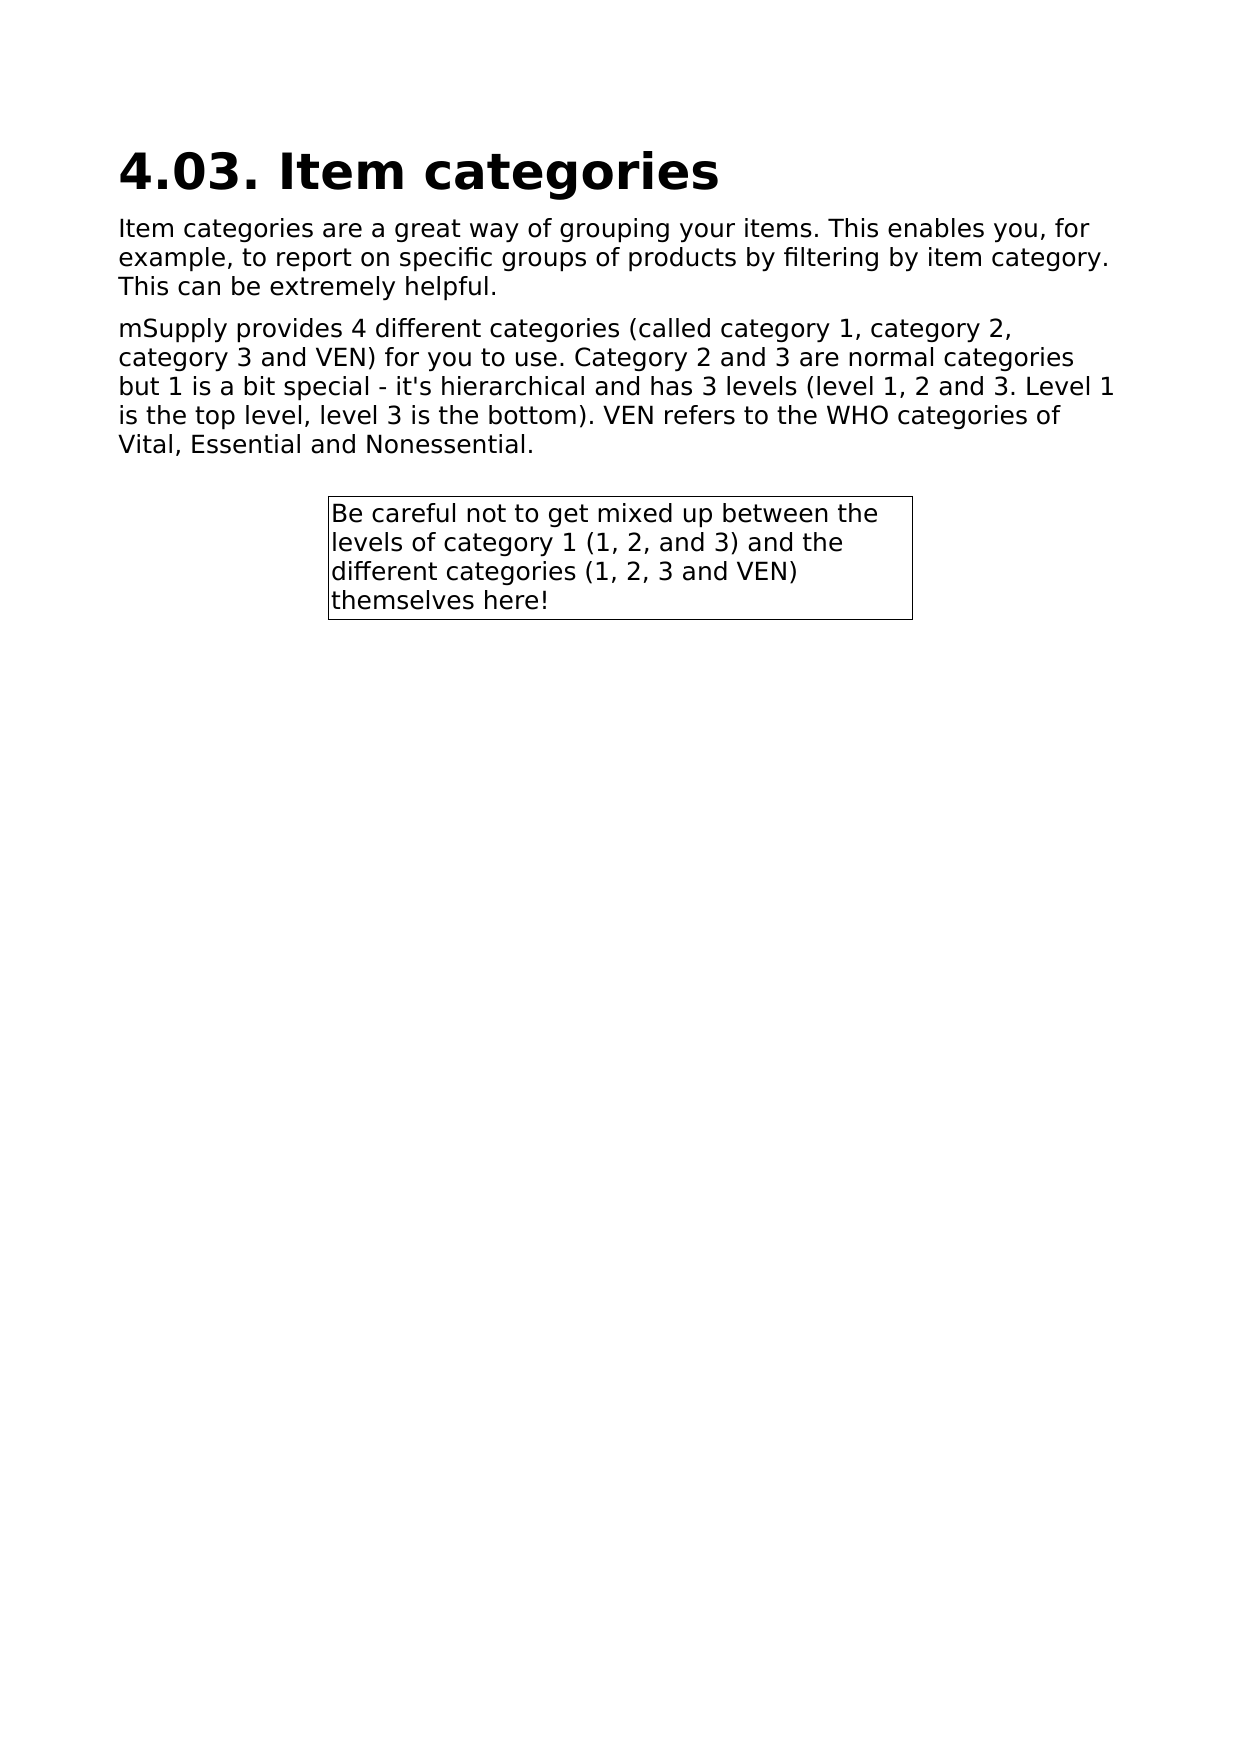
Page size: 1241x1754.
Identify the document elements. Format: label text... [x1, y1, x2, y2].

text Item categories are a great way of grouping your items. This enables you, for example, to report on specific groups of products by filtering by item category. This can be extremely helpful. [118, 214, 1122, 301]
text mSupply provides 4 different categories (called category 1, category 2, category 3 and VEN) for you to use. Category 2 and 3 are normal categories but 1 is a bit special - it's hierarchical and has 3 levels (level 1, 2 and 3. Level 1 is the top level, level 3 is the bottom). VEN refers to the WHO categories of Vital, Essential and Nonessential. [118, 314, 1122, 460]
table_header Be careful not to get mixed up between the levels of category 1 (1, 2, and 3) and the different categories (1, 2, 3 and VEN) themselves here! [329, 497, 912, 618]
subtitle 4.03. Item categories [118, 143, 1122, 201]
